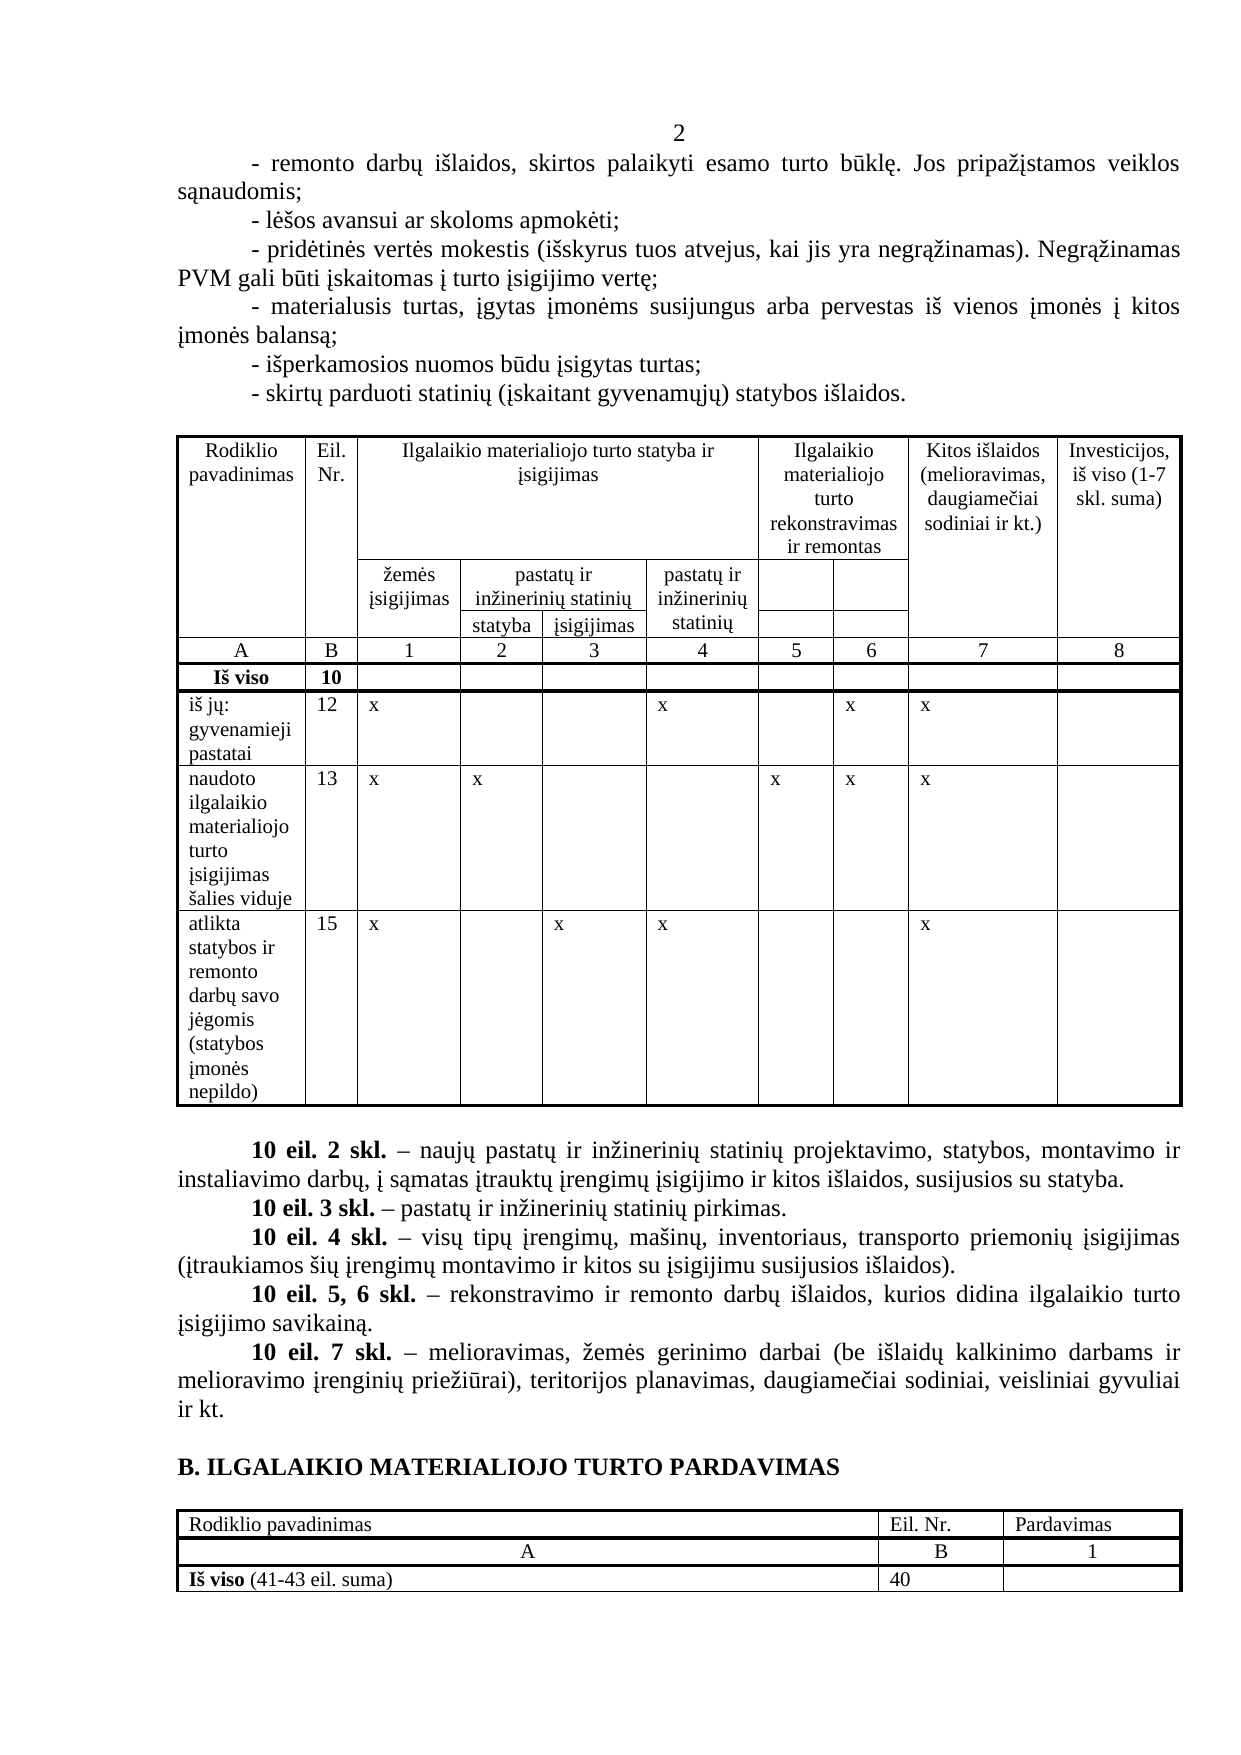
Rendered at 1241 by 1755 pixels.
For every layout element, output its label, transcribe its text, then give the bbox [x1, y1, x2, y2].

text - materialusis turtas, įgytas įmonėms susijungus arba pervestas iš vienos įmonės į kitos įmonės balansą; [177, 291, 1181, 349]
text 10 eil. 2 skl. – naujų pastatų ir inžinerinių statinių projektavimo, statybos, montavimo ir instaliavimo darbų, į sąmatas įtrauktų įrengimų įsigijimo ir kitos išlaidos, susijusios su statyba. [177, 1135, 1181, 1193]
table_cell [543, 693, 646, 764]
text - pridėtinės vertės mokestis (išskyrus tuos atvejus, kai jis yra negrąžinamas). Negrąžinamas PVM gali būti įskaitomas į turto įsigijimo vertę; [177, 234, 1181, 291]
table_cell A [179, 1540, 878, 1563]
text 10 eil. 7 skl. – melioravimas, žemės gerinimo darbai (be išlaidų kalkinimo darbams ir melioravimo įrenginių priežiūrai), teritorijos planavimas, daugiamečiai sodiniai, veisliniai gyvuliai ir kt. [177, 1337, 1181, 1423]
table_cell pastatų ir inžinerinių statinių [647, 560, 758, 637]
table_cell x [358, 693, 460, 764]
table_cell [647, 665, 758, 689]
text B. ILGALAIKIO MATERIALIOJO TURTO PARDAVIMAS [177, 1452, 1181, 1480]
text - skirtų parduoti statinių (įskaitant gyvenamųjų) statybos išlaidos. [177, 378, 1181, 406]
table_cell [358, 665, 460, 689]
table_cell 10 [306, 665, 357, 689]
table_cell statyba [461, 611, 542, 637]
table_cell x [358, 766, 460, 910]
table_cell [461, 665, 542, 689]
text 10 eil. 3 skl. – pastatų ir inžinerinių statinių pirkimas. [177, 1193, 1181, 1222]
table_cell 7 [909, 638, 1057, 662]
table_cell 40 [879, 1567, 1003, 1591]
table_cell x [543, 911, 646, 1103]
table_cell [1058, 693, 1179, 764]
table_cell [759, 693, 833, 764]
table_cell [543, 665, 646, 689]
table_cell [834, 560, 908, 610]
table_cell [461, 911, 542, 1103]
table_header Pardavimas [1004, 1512, 1179, 1536]
table_cell 2 [461, 638, 542, 662]
table_cell 13 [306, 766, 357, 910]
table_cell 5 [759, 638, 833, 662]
table_cell [909, 665, 1057, 689]
table_cell [1058, 911, 1179, 1103]
table_cell [1058, 766, 1179, 910]
table_cell x [647, 911, 758, 1103]
table_cell x [909, 693, 1057, 764]
table_cell pastatų ir inžinerinių statinių [461, 560, 646, 610]
table_cell [647, 766, 758, 910]
table_cell A [179, 638, 305, 662]
table_cell 12 [306, 693, 357, 764]
table_cell įsigijimas [543, 611, 646, 637]
table_cell [461, 693, 542, 764]
table_cell 6 [834, 638, 908, 662]
table_cell naudoto ilgalaikio materialiojo turto įsigijimas šalies viduje [179, 766, 305, 910]
text 10 eil. 5, 6 skl. – rekonstravimo ir remonto darbų išlaidos, kurios didina ilgalaikio turto įsigijimo savikainą. [177, 1279, 1181, 1337]
table_cell žemės įsigijimas [358, 560, 460, 637]
table_cell [834, 665, 908, 689]
table_header Investicijos, iš viso (1-7 skl. suma) [1058, 438, 1179, 637]
table_cell x [759, 766, 833, 910]
table_cell [759, 611, 833, 637]
table_cell [1004, 1567, 1179, 1591]
table_header Rodiklio pavadinimas [179, 1512, 878, 1536]
table_cell [759, 911, 833, 1103]
table_cell [759, 560, 833, 610]
text - remonto darbų išlaidos, skirtos palaikyti esamo turto būklę. Jos pripažįstamos veiklos sąnaudomis; [177, 148, 1181, 205]
table_cell x [647, 693, 758, 764]
table_cell [834, 911, 908, 1103]
table_cell 3 [543, 638, 646, 662]
table_cell 1 [1004, 1540, 1179, 1563]
table_header Ilgalaikio materialiojo turto statyba ir įsigijimas [358, 438, 758, 558]
table_cell [1058, 665, 1179, 689]
table_cell atlikta statybos ir remonto darbų savo jėgomis (statybos įmonės nepildo) [179, 911, 305, 1103]
table_cell Iš viso [179, 665, 305, 689]
table_cell x [461, 766, 542, 910]
table_cell B [306, 638, 357, 662]
text 10 eil. 4 skl. – visų tipų įrengimų, mašinų, inventoriaus, transporto priemonių įsigijimas (įtraukiamos šių įrengimų montavimo ir kitos su įsigijimu susijusios išlaidos). [177, 1222, 1181, 1279]
table_header Eil. Nr. [879, 1512, 1003, 1536]
table_cell 1 [358, 638, 460, 662]
table_cell iš jų: gyvenamieji pastatai [179, 693, 305, 764]
table_cell [759, 665, 833, 689]
table_cell x [834, 766, 908, 910]
table_cell B [879, 1540, 1003, 1563]
table_cell Iš viso (41-43 eil. suma) [179, 1567, 878, 1591]
table_cell 8 [1058, 638, 1179, 662]
table_cell x [909, 766, 1057, 910]
table_cell 4 [647, 638, 758, 662]
table_cell 15 [306, 911, 357, 1103]
text - lėšos avansui ar skoloms apmokėti; [177, 205, 1181, 234]
text - išperkamosios nuomos būdu įsigytas turtas; [177, 349, 1181, 378]
table_header Rodiklio pavadinimas [179, 438, 305, 637]
table_cell [543, 766, 646, 910]
table_cell x [834, 693, 908, 764]
table_header Ilgalaikio materialiojo turto rekonstravimas ir remontas [759, 438, 908, 558]
table_cell [834, 611, 908, 637]
table_header Eil. Nr. [306, 438, 357, 637]
table_header Kitos išlaidos (melioravimas, daugiamečiai sodiniai ir kt.) [909, 438, 1057, 637]
table_cell x [358, 911, 460, 1103]
table_cell x [909, 911, 1057, 1103]
